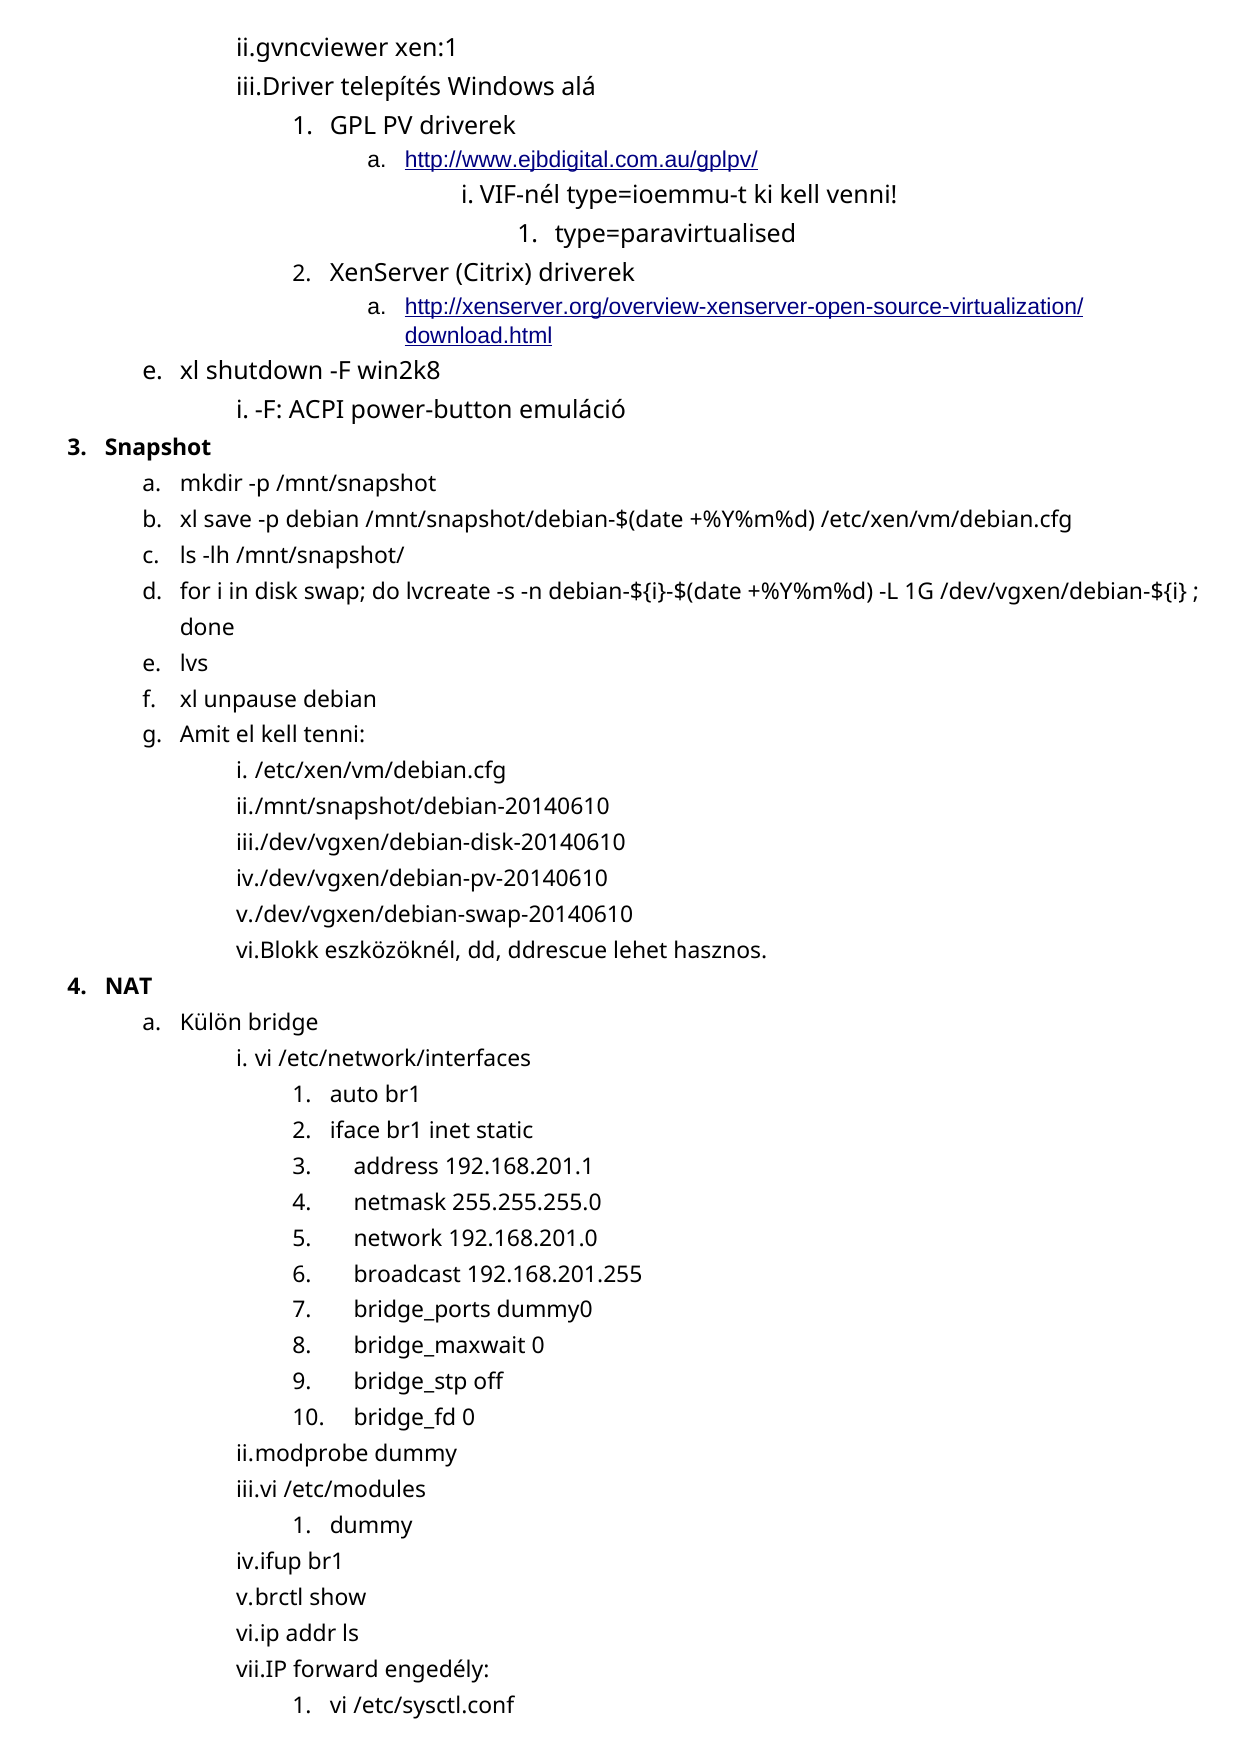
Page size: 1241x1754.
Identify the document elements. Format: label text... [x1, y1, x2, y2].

list /mnt/snapshot/debian-20140610 [236, 790, 1211, 822]
list XenServer (Citrix) driverek [292, 255, 1211, 289]
list vi /etc/network/interfaces [236, 1042, 1211, 1073]
list bridge_fd 0 [292, 1401, 1211, 1432]
list VIF-nél type=ioemmu-t ki kell venni! [461, 176, 1211, 210]
list xl shutdown -F win2k8 [142, 353, 1211, 387]
list auto br1 [292, 1078, 1211, 1109]
list Amit el kell tenni: [142, 718, 1211, 750]
list xl save -p debian /mnt/snapshot/debian-$(date +%Y%m%d) /etc/xen/vm/debian.cfg [142, 503, 1211, 534]
list lvs [142, 647, 1211, 678]
list /dev/vgxen/debian-pv-20140610 [236, 862, 1211, 893]
list ifup br1 [236, 1545, 1211, 1576]
list gvncviewer xen:1 [236, 29, 1211, 63]
list bridge_ports dummy0 [292, 1293, 1211, 1325]
list IP forward engedély: [236, 1653, 1211, 1684]
list Külön bridge [142, 1006, 1211, 1037]
list Driver telepítés Windows alá [236, 69, 1211, 103]
list type=paravirtualised [517, 216, 1211, 249]
list http://xenserver.org/overview-xenserver-open-source-virtualization/download.html [367, 294, 1211, 349]
list http://www.ejbdigital.com.au/gplpv/ [367, 147, 1211, 173]
list iface br1 inet static [292, 1114, 1211, 1145]
list ip addr ls [236, 1617, 1211, 1648]
list Snapshot [67, 431, 1211, 462]
list vi /etc/sysctl.conf [292, 1689, 1211, 1720]
list /etc/xen/vm/debian.cfg [236, 754, 1211, 786]
list address 192.168.201.1 [292, 1150, 1211, 1181]
list /dev/vgxen/debian-disk-20140610 [236, 826, 1211, 857]
list netmask 255.255.255.0 [292, 1186, 1211, 1217]
list for i in disk swap; do lvcreate -s -n debian-${i}-$(date +%Y%m%d) -L 1G /dev/vgxen/debian-${i} ; done [142, 575, 1211, 642]
list xl unpause debian [142, 682, 1211, 714]
list /dev/vgxen/debian-swap-20140610 [236, 898, 1211, 929]
list GPL PV driverek [292, 108, 1211, 142]
list NAT [67, 970, 1211, 1001]
list modprobe dummy [236, 1437, 1211, 1468]
list -F: ACPI power-button emuláció [236, 392, 1211, 426]
list bridge_stp off [292, 1365, 1211, 1397]
list dummy [292, 1509, 1211, 1540]
list ls -lh /mnt/snapshot/ [142, 539, 1211, 570]
list vi /etc/modules [236, 1473, 1211, 1504]
list network 192.168.201.0 [292, 1222, 1211, 1253]
list broadcast 192.168.201.255 [292, 1257, 1211, 1289]
list Blokk eszközöknél, dd, ddrescue lehet hasznos. [236, 934, 1211, 965]
list brctl show [236, 1581, 1211, 1612]
list mkdir -p /mnt/snapshot [142, 467, 1211, 498]
list bridge_maxwait 0 [292, 1329, 1211, 1361]
